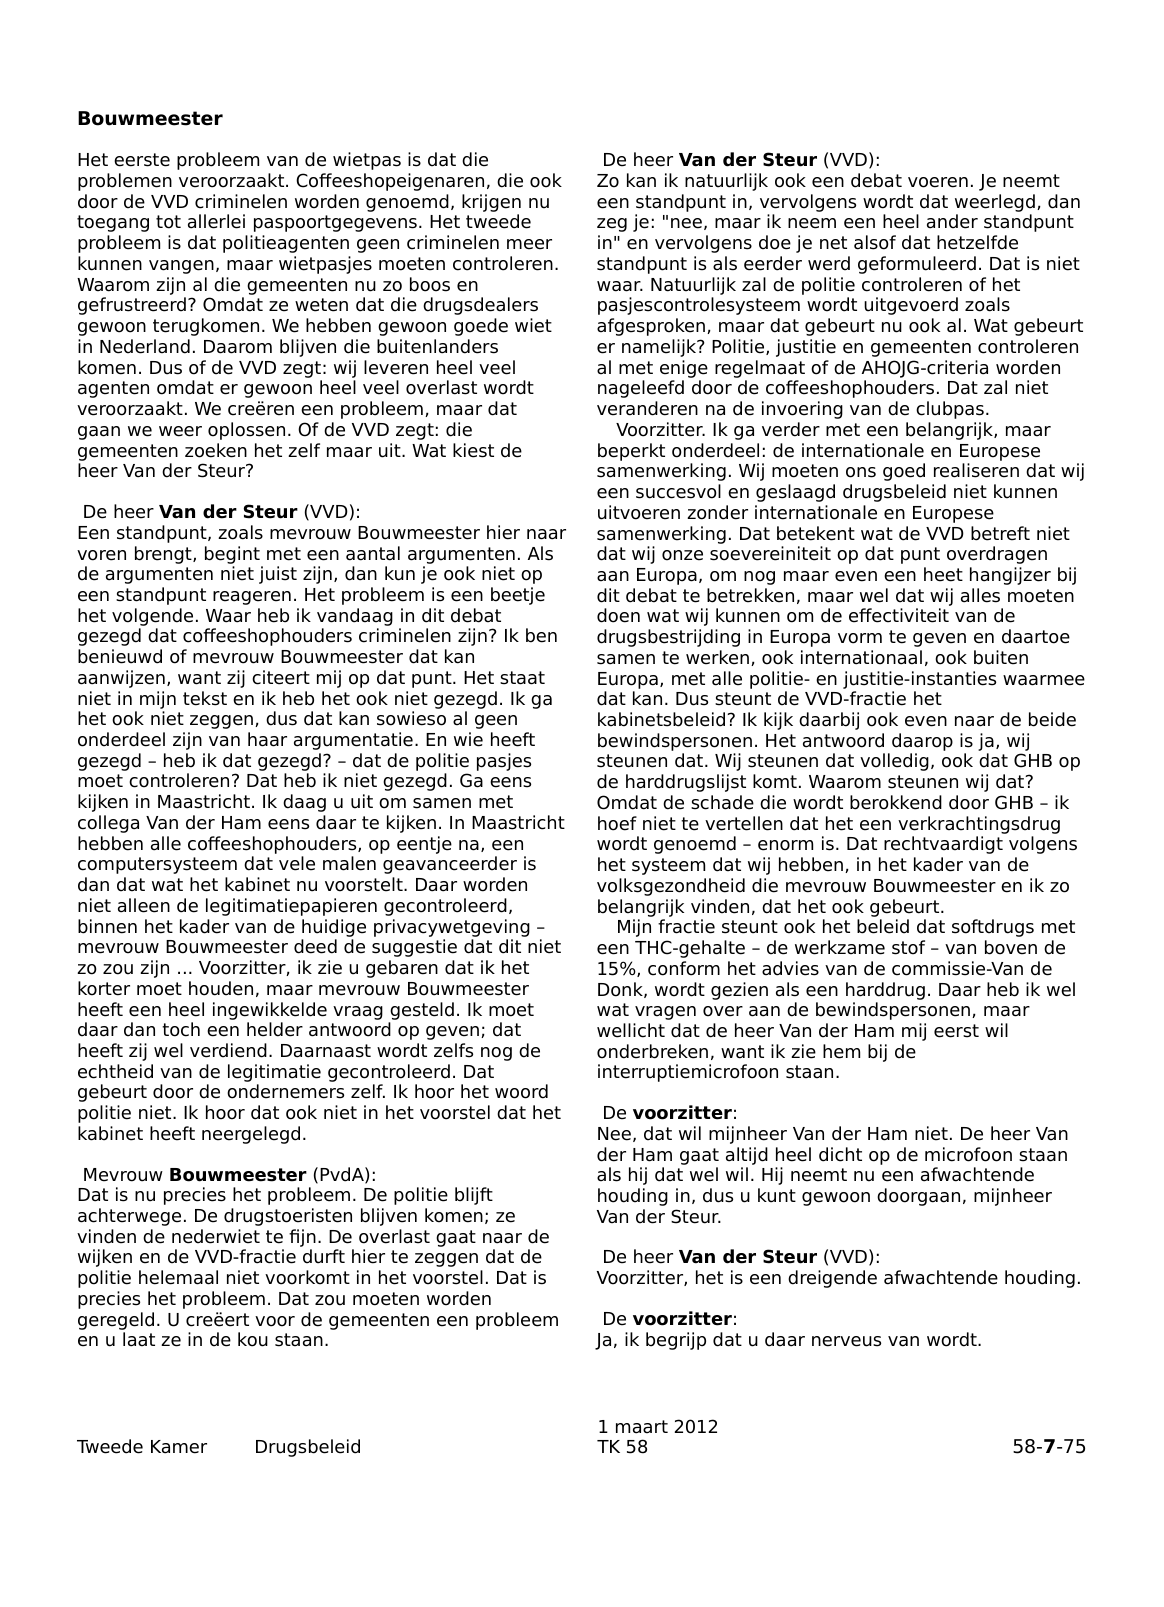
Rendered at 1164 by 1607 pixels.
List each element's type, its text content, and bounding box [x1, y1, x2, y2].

text Zo kan ik natuurlijk ook een debat voeren. Je neemt een standpunt in, vervolgens wordt dat weerlegd, dan zeg je: "nee, maar ik neem een heel ander standpunt in" en vervolgens doe je net alsof dat hetzelfde standpunt is als eerder werd geformuleerd. Dat is niet waar. Natuurlijk zal de politie controleren of het pasjescontrolesysteem wordt uitgevoerd zoals afgesproken, maar dat gebeurt nu ook al. Wat gebeurt er namelijk? Politie, justitie en gemeenten controleren al met enige regelmaat of de AHOJG-criteria worden nageleefd door de coffeeshophouders. Dat zal niet veranderen na de invoering van de clubpas. [596, 171, 1087, 420]
text De heer Van der Steur (VVD): [596, 150, 1087, 171]
text De heer Van der Steur (VVD): [596, 1247, 1087, 1268]
text Voorzitter, het is een dreigende afwachtende houding. [596, 1268, 1087, 1289]
text Een standpunt, zoals mevrouw Bouwmeester hier naar voren brengt, begint met een aantal argumenten. Als de argumenten niet juist zijn, dan kun je ook niet op een standpunt reageren. Het probleem is een beetje het volgende. Waar heb ik vandaag in dit debat gezegd dat coffeeshophouders criminelen zijn? Ik ben benieuwd of mevrouw Bouwmeester dat kan aanwijzen, want zij citeert mij op dat punt. Het staat niet in mijn tekst en ik heb het ook niet gezegd. Ik ga het ook niet zeggen, dus dat kan sowieso al geen onderdeel zijn van haar argumentatie. En wie heeft gezegd – heb ik dat gezegd? – dat de politie pasjes moet controleren? Dat heb ik niet gezegd. Ga eens kijken in Maastricht. Ik daag u uit om samen met collega Van der Ham eens daar te kijken. In Maastricht hebben alle coffeeshophouders, op eentje na, een computersysteem dat vele malen geavanceerder is dan dat wat het kabinet nu voorstelt. Daar worden niet alleen de legitimatiepapieren gecontroleerd, binnen het kader van de huidige privacywetgeving – mevrouw Bouwmeester deed de suggestie dat dit niet zo zou zijn ... Voorzitter, ik zie u gebaren dat ik het korter moet houden, maar mevrouw Bouwmeester heeft een heel ingewikkelde vraag gesteld. Ik moet daar dan toch een helder antwoord op geven; dat heeft zij wel verdiend. Daarnaast wordt zelfs nog de echtheid van de legitimatie gecontroleerd. Dat gebeurt door de ondernemers zelf. Ik hoor het woord politie niet. Ik hoor dat ook niet in het voorstel dat het kabinet heeft neergelegd. [77, 523, 567, 1144]
text Voorzitter. Ik ga verder met een belangrijk, maar beperkt onderdeel: de internationale en Europese samenwerking. Wij moeten ons goed realiseren dat wij een succesvol en geslaagd drugsbeleid niet kunnen uitvoeren zonder internationale en Europese samenwerking. Dat betekent wat de VVD betreft niet dat wij onze soevereiniteit op dat punt overdragen aan Europa, om nog maar even een heet hangijzer bij dit debat te betrekken, maar wel dat wij alles moeten doen wat wij kunnen om de effectiviteit van de drugsbestrijding in Europa vorm te geven en daartoe samen te werken, ook internationaal, ook buiten Europa, met alle politie- en justitie-instanties waarmee dat kan. Dus steunt de VVD-fractie het kabinetsbeleid? Ik kijk daarbij ook even naar de beide bewindspersonen. Het antwoord daarop is ja, wij steunen dat. Wij steunen dat volledig, ook dat GHB op de harddrugslijst komt. Waarom steunen wij dat? Omdat de schade die wordt berokkend door GHB – ik hoef niet te vertellen dat het een verkrachtingsdrug wordt genoemd – enorm is. Dat rechtvaardigt volgens het systeem dat wij hebben, in het kader van de volksgezondheid die mevrouw Bouwmeester en ik zo belangrijk vinden, dat het ook gebeurt. [596, 420, 1087, 917]
text De voorzitter: [596, 1309, 1087, 1329]
text Dat is nu precies het probleem. De politie blijft achterwege. De drugstoeristen blijven komen; ze vinden de nederwiet te fijn. De overlast gaat naar de wijken en de VVD-fractie durft hier te zeggen dat de politie helemaal niet voorkomt in het voorstel. Dat is precies het probleem. Dat zou moeten worden geregeld. U creëert voor de gemeenten een probleem en u laat ze in de kou staan. [77, 1185, 567, 1351]
text Het eerste probleem van de wietpas is dat die problemen veroorzaakt. Coffeeshopeigenaren, die ook door de VVD criminelen worden genoemd, krijgen nu toegang tot allerlei paspoortgegevens. Het tweede probleem is dat politieagenten geen criminelen meer kunnen vangen, maar wietpasjes moeten controleren. Waarom zijn al die gemeenten nu zo boos en gefrustreerd? Omdat ze weten dat die drugsdealers gewoon terugkomen. We hebben gewoon goede wiet in Nederland. Daarom blijven die buitenlanders komen. Dus of de VVD zegt: wij leveren heel veel agenten omdat er gewoon heel veel overlast wordt veroorzaakt. We creëren een probleem, maar dat gaan we weer oplossen. Of de VVD zegt: die gemeenten zoeken het zelf maar uit. Wat kiest de heer Van der Steur? [77, 150, 567, 482]
text Nee, dat wil mijnheer Van der Ham niet. De heer Van der Ham gaat altijd heel dicht op de microfoon staan als hij dat wel wil. Hij neemt nu een afwachtende houding in, dus u kunt gewoon doorgaan, mijnheer Van der Steur. [596, 1124, 1087, 1227]
text Mevrouw Bouwmeester (PvdA): [77, 1164, 567, 1185]
text De heer Van der Steur (VVD): [77, 502, 567, 523]
text Mijn fractie steunt ook het beleid dat softdrugs met een THC-gehalte – de werkzame stof – van boven de 15%, conform het advies van de commissie-Van de Donk, wordt gezien als een harddrug. Daar heb ik wel wat vragen over aan de bewindspersonen, maar wellicht dat de heer Van der Ham mij eerst wil onderbreken, want ik zie hem bij de interruptiemicrofoon staan. [596, 917, 1087, 1083]
text De voorzitter: [596, 1103, 1087, 1124]
text Ja, ik begrijp dat u daar nerveus van wordt. [596, 1329, 1087, 1350]
